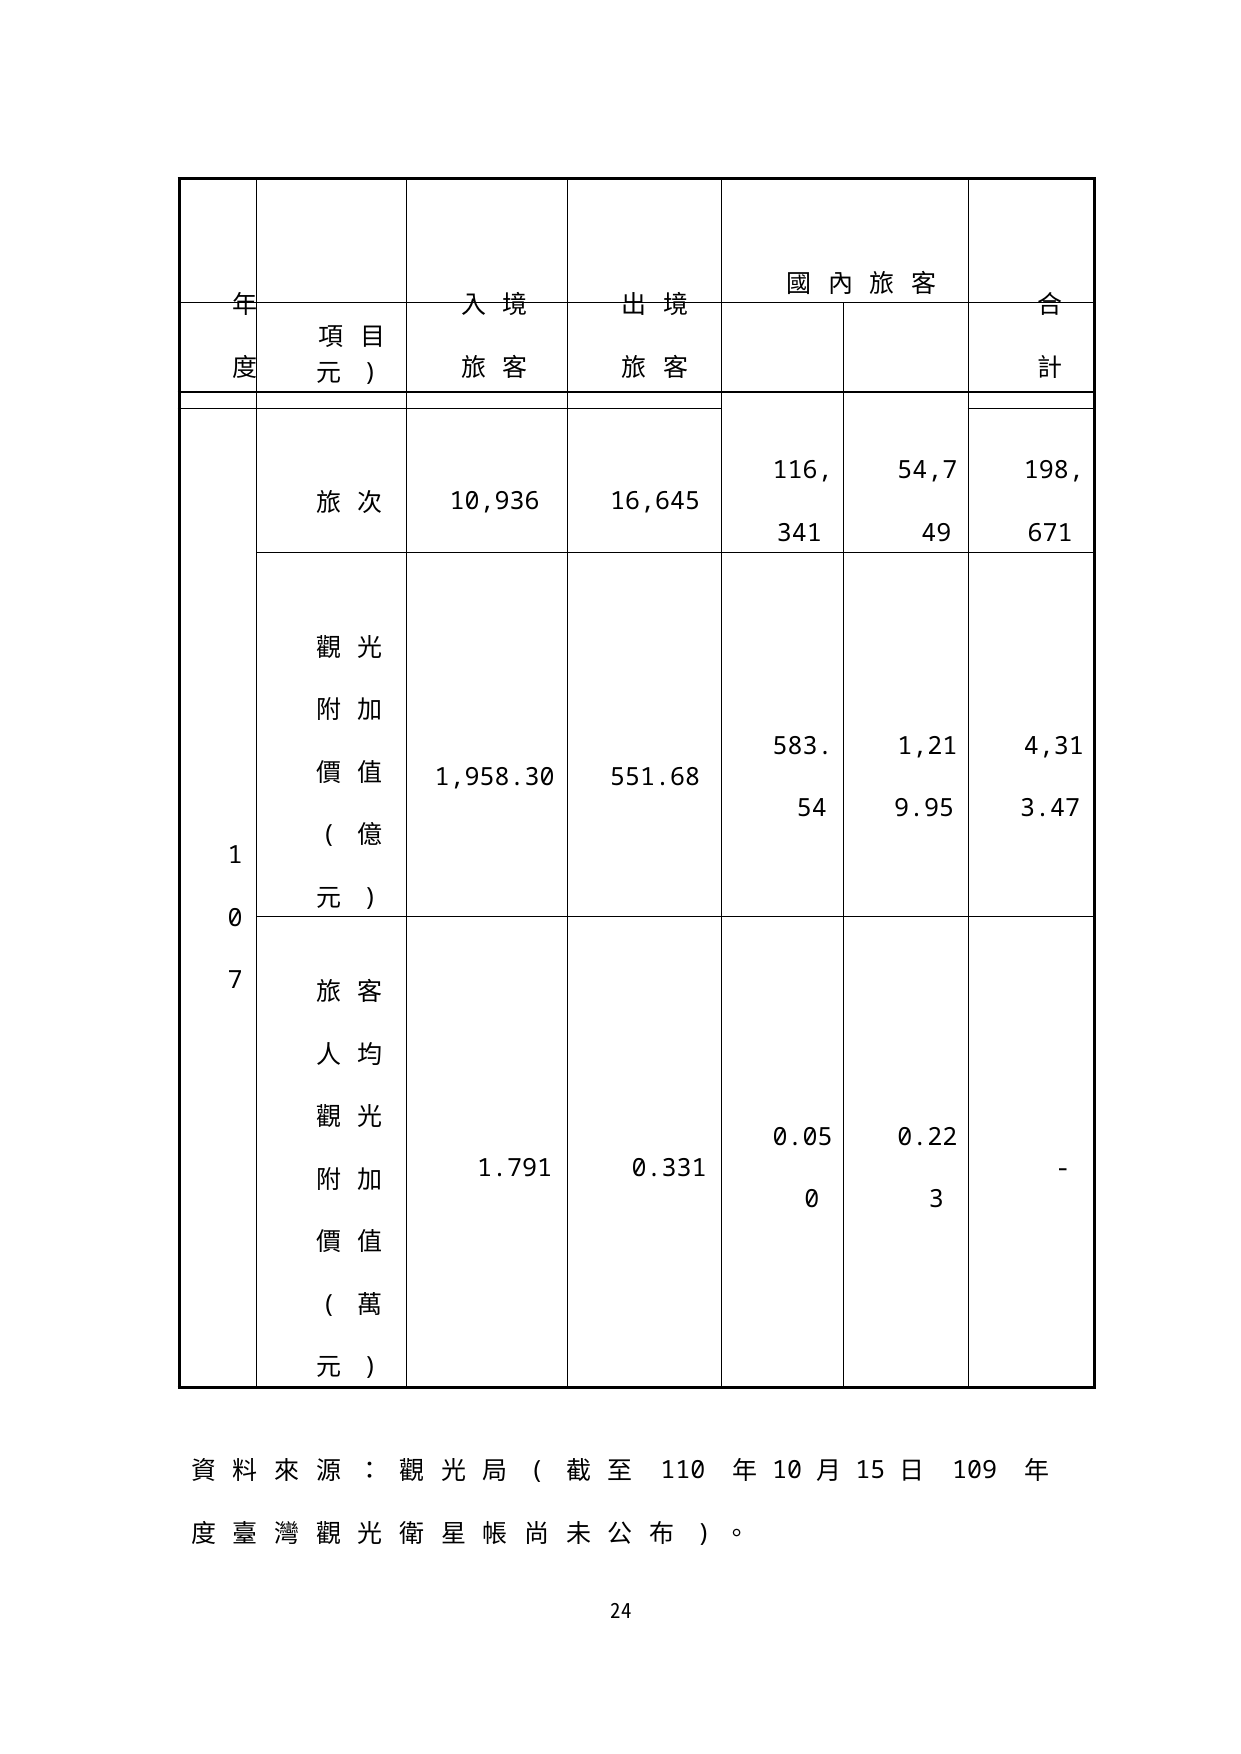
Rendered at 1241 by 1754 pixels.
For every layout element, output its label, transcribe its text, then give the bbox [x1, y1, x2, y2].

table_cell [722, 303, 843, 391]
table_header [407, 180, 567, 302]
table_cell - [969, 303, 1093, 391]
table_cell 0.331 [568, 917, 721, 1386]
table_cell 108 [181, 303, 256, 391]
table_cell [181, 393, 256, 408]
table_cell 0.223 [844, 917, 968, 1386]
table_cell 583.54 [722, 553, 843, 916]
table_header 國內旅客 [722, 180, 968, 302]
table_cell [257, 393, 406, 408]
table_cell - [969, 917, 1093, 1386]
text 資料來源：觀光局(截至110年10月15日109年度臺灣觀光衛星帳尚未公布)。 [183, 1427, 1058, 1552]
table_cell 16,645 [568, 409, 721, 552]
table_cell 0.348 [568, 303, 721, 391]
table_cell 107 [181, 409, 256, 1386]
table_cell [568, 393, 721, 408]
table_cell 1.858 [407, 303, 567, 391]
table_header [969, 180, 1093, 302]
table_cell 旅客人均觀光附加價值(萬元) [257, 917, 406, 1386]
table_cell 1,958.30 [407, 553, 567, 916]
table_cell 旅客人均觀光附加價值(萬元) [257, 303, 406, 391]
table_cell 54,749 [844, 393, 968, 552]
table_header [568, 180, 721, 302]
table_cell 4,313.47 [969, 553, 1093, 916]
table_cell 旅次 [257, 409, 406, 552]
table_cell [407, 393, 567, 408]
table_cell 0.050 [722, 917, 843, 1386]
table_cell 1.791 [407, 917, 567, 1386]
table_cell 198,671 [969, 409, 1093, 552]
table_header [257, 180, 406, 302]
table_cell 551.68 [568, 553, 721, 916]
table_cell [844, 303, 968, 391]
table_cell 觀光附加價值(億元) [257, 553, 406, 916]
table_cell 10,936 [407, 409, 567, 552]
table_cell 1,219.95 [844, 553, 968, 916]
table_cell 116,341 [722, 393, 843, 552]
table_header [181, 180, 256, 302]
table_cell [969, 393, 1093, 408]
